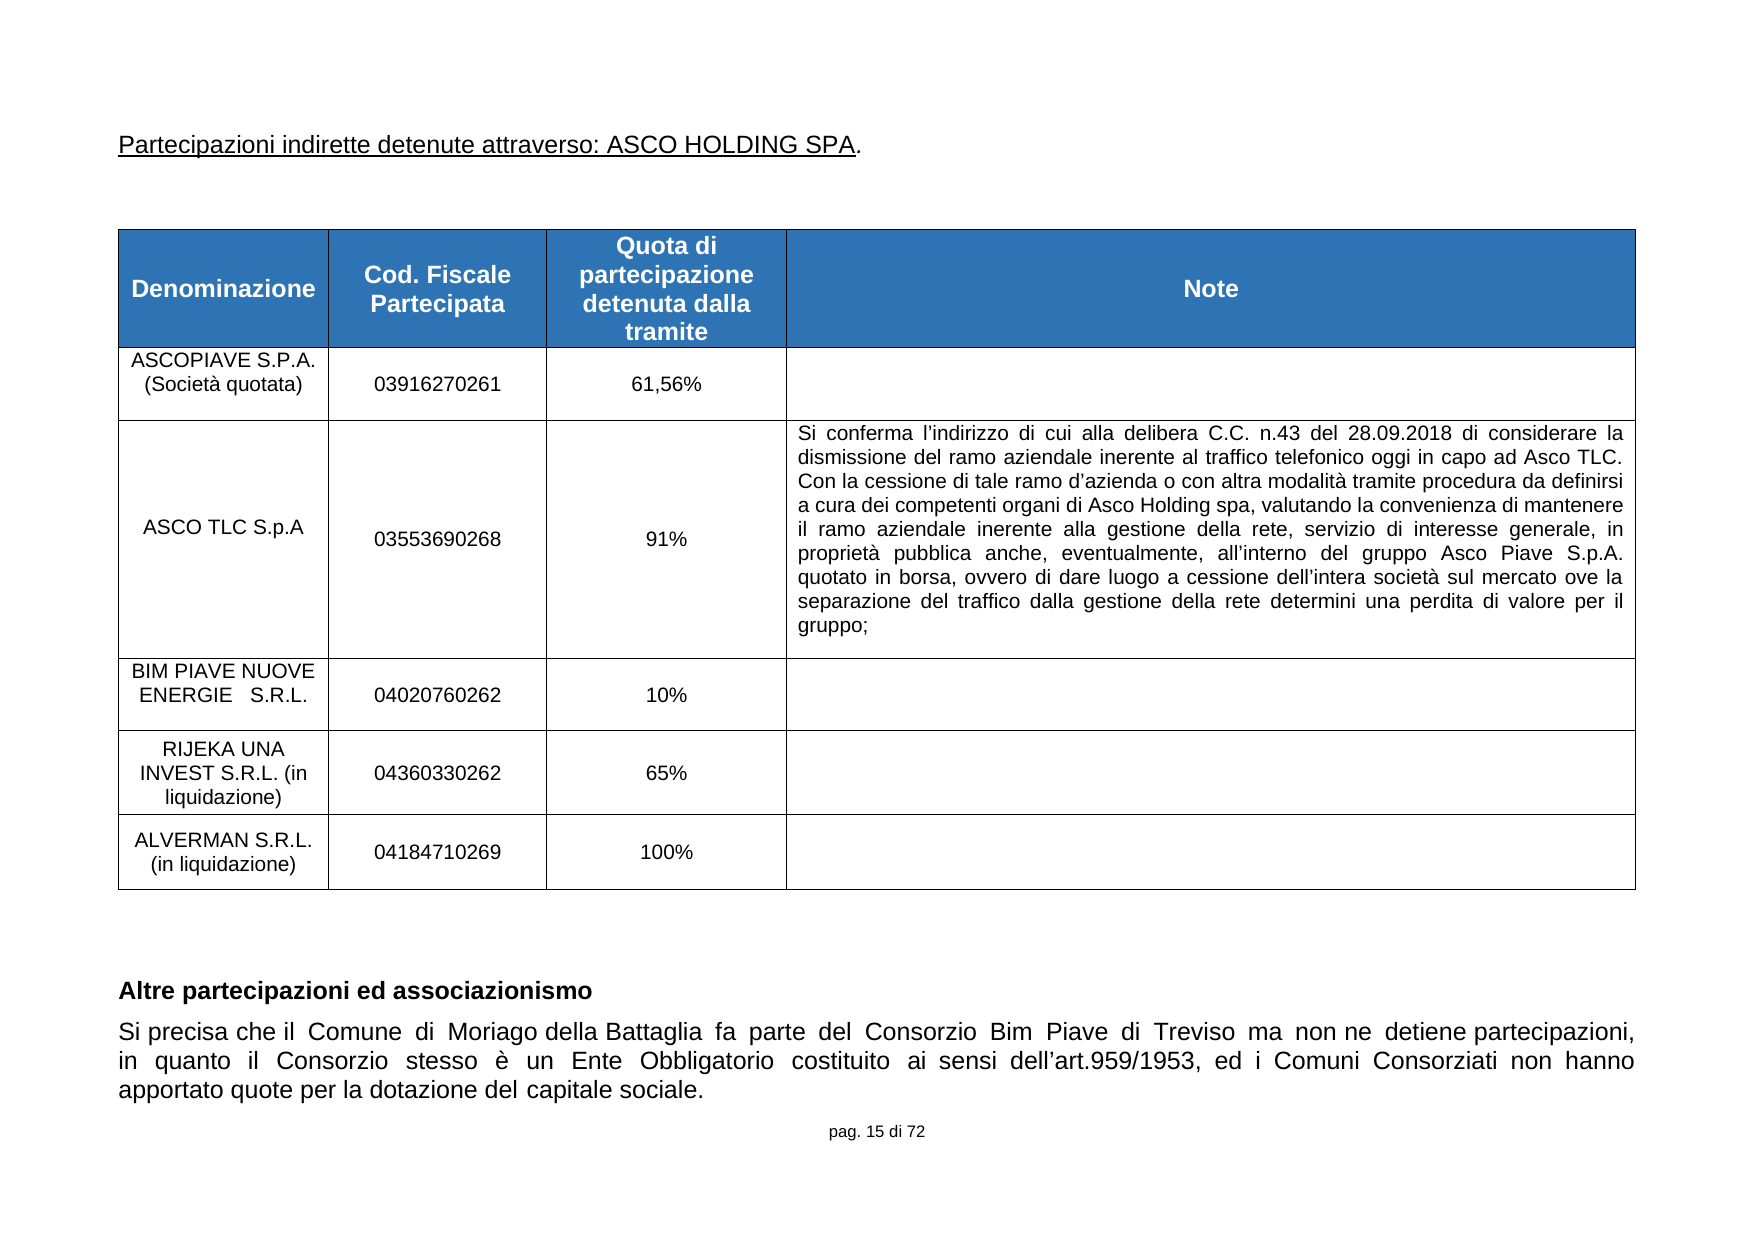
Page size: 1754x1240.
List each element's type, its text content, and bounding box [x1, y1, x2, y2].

table_cell [787, 815, 1635, 889]
table_cell 03916270261 [329, 348, 546, 420]
table_cell 65% [547, 731, 786, 814]
table_cell ASCOPIAVE S.P.A. (Società quotata) [119, 348, 328, 420]
table_cell ASCO TLC S.p.A [119, 421, 328, 657]
table_cell [787, 348, 1635, 420]
table_cell BIM PIAVE NUOVE ENERGIE S.R.L. [119, 659, 328, 730]
table_cell 91% [547, 421, 786, 657]
table_cell ALVERMAN S.R.L. (in liquidazione) [119, 815, 328, 889]
table_cell RIJEKA UNA INVEST S.R.L. (in liquidazione) [119, 731, 328, 814]
table_header Note [787, 230, 1635, 347]
table_cell 100% [547, 815, 786, 889]
text Si precisa che il Comune di Moriago della Battaglia fa parte del Consorzio Bim Piave di Treviso ma non ne detiene partecipazioni, in quanto il Consorzio stesso è un Ente Obbligatorio costituito ai sensi dell’art.959/1953, ed i Comuni Consorziati non hanno apportato quote per la dotazione del capitale sociale. [118, 1017, 1636, 1103]
table_cell 04020760262 [329, 659, 546, 730]
table_cell 03553690268 [329, 421, 546, 657]
table_cell 04360330262 [329, 731, 546, 814]
table_header Quota di partecipazione detenuta dalla tramite [547, 230, 786, 347]
table_header Denominazione [119, 230, 328, 347]
table_cell 61,56% [547, 348, 786, 420]
table_cell [787, 731, 1635, 814]
text Altre partecipazioni ed associazionismo [118, 976, 1636, 1005]
table_cell [787, 659, 1635, 730]
table_cell Si conferma l’indirizzo di cui alla delibera C.C. n.43 del 28.09.2018 di considerare la dismissione del ramo aziendale inerente al traffico telefonico oggi in capo ad Asco TLC. Con la cessione di tale ramo d’azienda o con altra modalità tramite procedura da definirsi a cura dei competenti organi di Asco Holding spa, valutando la convenienza di mantenere il ramo aziendale inerente alla gestione della rete, servizio di interesse generale, in proprietà pubblica anche, eventualmente, all’interno del gruppo Asco Piave S.p.A. quotato in borsa, ovvero di dare luogo a cessione dell’intera società sul mercato ove la separazione del traffico dalla gestione della rete determini una perdita di valore per il gruppo; [787, 421, 1635, 657]
table_header Cod. Fiscale Partecipata [329, 230, 546, 347]
text Partecipazioni indirette detenute attraverso: ASCO HOLDING SPA. [118, 131, 1636, 159]
table_cell 10% [547, 659, 786, 730]
table_cell 04184710269 [329, 815, 546, 889]
